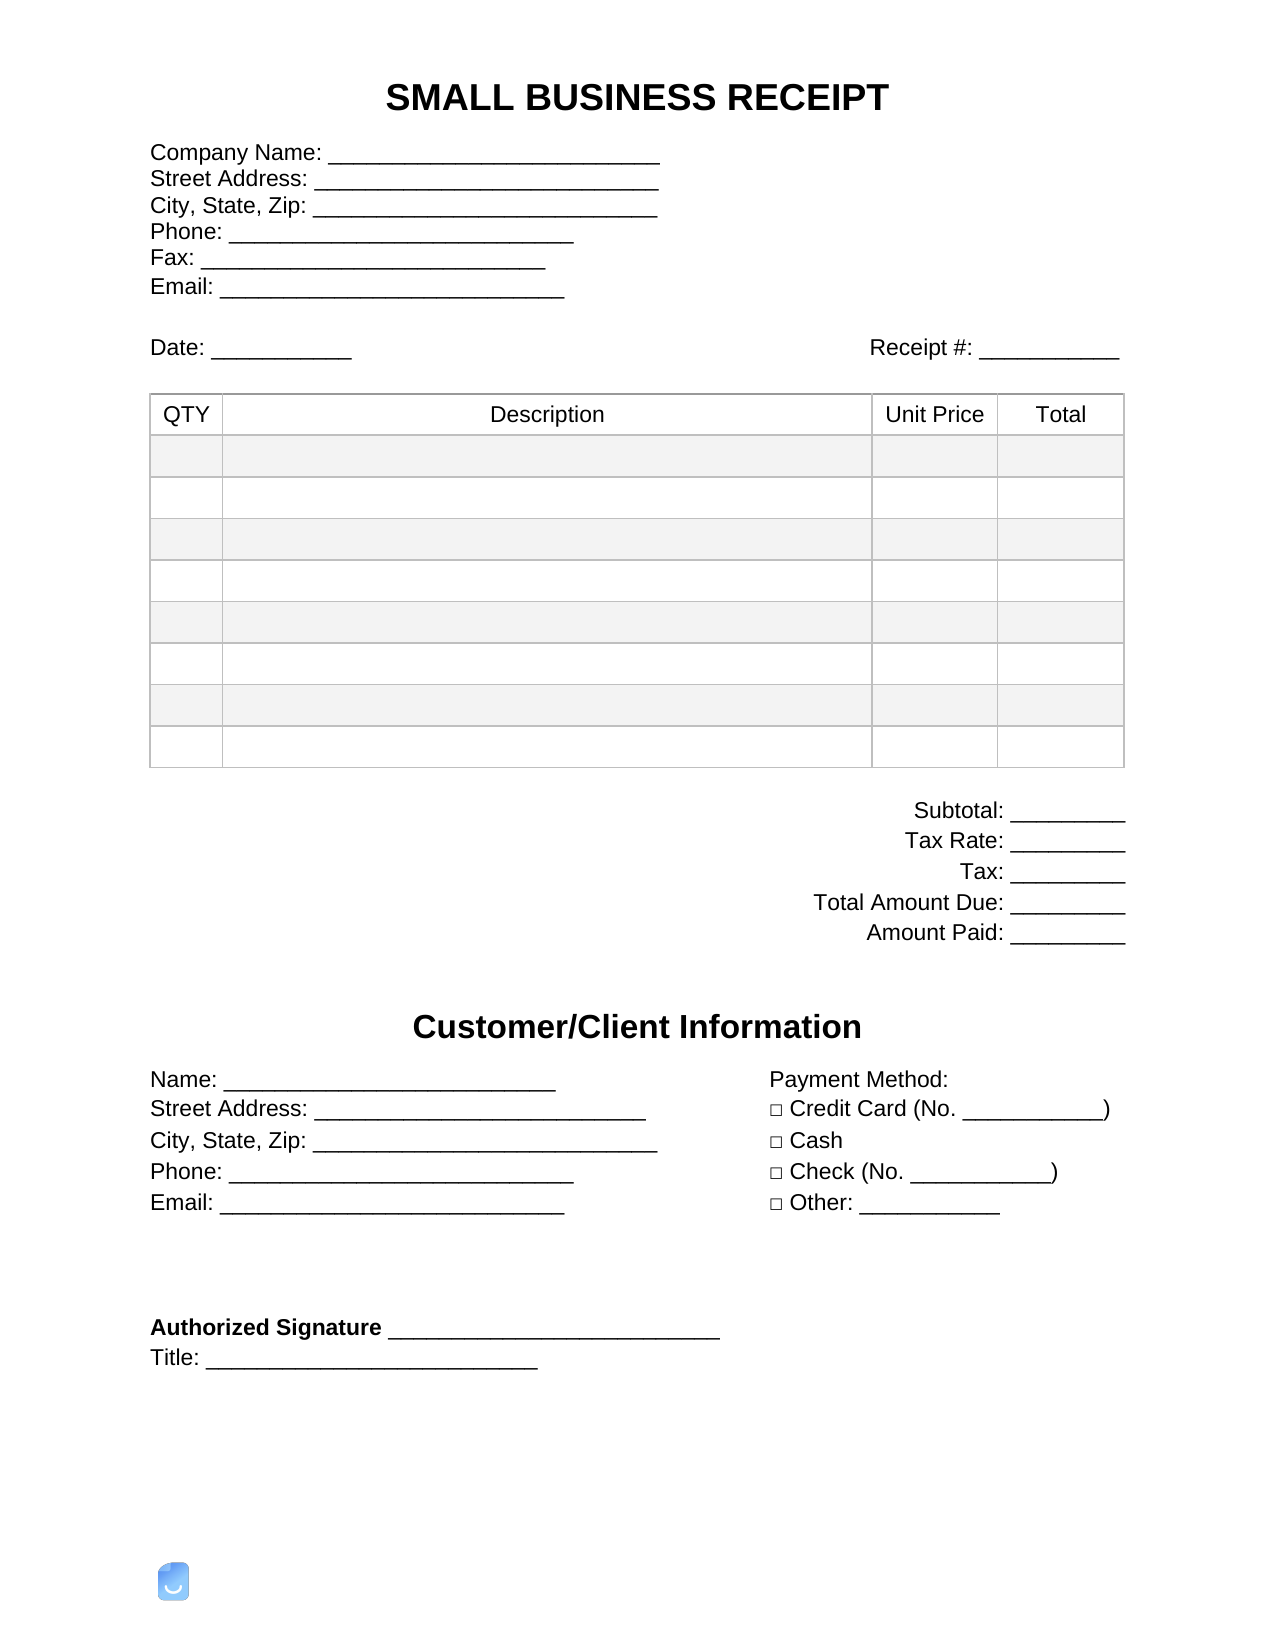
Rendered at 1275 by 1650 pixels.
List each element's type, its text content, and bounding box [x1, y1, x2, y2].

table_cell [998, 644, 1123, 684]
table_cell [223, 602, 871, 642]
text Subtotal: _________ [150, 797, 1125, 823]
text Fax: ___________________________ [150, 244, 1125, 271]
text SMALL BUSINESS RECEIPT [150, 75, 1125, 118]
text Name: __________________________ Payment Method: [150, 1066, 1125, 1092]
table_cell [873, 561, 997, 601]
table_cell [223, 478, 871, 517]
text Total Amount Due: _________ [150, 888, 1125, 915]
table_cell [873, 644, 997, 684]
table_cell [873, 685, 997, 725]
text Street Address: ___________________________ [150, 165, 1125, 192]
text Street Address: __________________________ ☐ Credit Card (No. ___________) [150, 1092, 1125, 1123]
table_cell [998, 519, 1123, 559]
table_cell [151, 519, 222, 559]
text Email: ___________________________ [150, 273, 1125, 299]
table_cell [873, 436, 997, 476]
table_cell [873, 478, 997, 517]
text Phone: ___________________________ [150, 218, 1125, 244]
table_cell [998, 602, 1123, 642]
text Customer/Client Information [150, 1007, 1125, 1045]
table_cell [223, 436, 871, 476]
text Date: ___________ Receipt #: ___________ [150, 334, 1125, 360]
table_cell [223, 644, 871, 684]
table_cell [998, 478, 1123, 517]
text Title: __________________________ [150, 1344, 1125, 1371]
table_header Total [998, 395, 1123, 434]
table_cell [223, 727, 871, 767]
table_cell [151, 727, 222, 767]
table_header QTY [151, 395, 222, 434]
table_cell [151, 644, 222, 684]
text Email: ___________________________ ☐ Other: ___________ [150, 1186, 1125, 1217]
text City, State, Zip: ___________________________ ☐ Cash [150, 1123, 1125, 1155]
text Amount Paid: _________ [150, 919, 1125, 945]
table_cell [223, 519, 871, 559]
text Tax: _________ [150, 858, 1125, 884]
table_cell [998, 685, 1123, 725]
table_header Unit Price [873, 395, 997, 434]
text Authorized Signature __________________________ [150, 1314, 1125, 1340]
table_cell [151, 685, 222, 725]
table_cell [873, 727, 997, 767]
text Phone: ___________________________ ☐ Check (No. ___________) [150, 1155, 1125, 1186]
table_cell [873, 602, 997, 642]
table_header Description [223, 395, 871, 434]
table_cell [998, 561, 1123, 601]
table_cell [151, 436, 222, 476]
table_cell [151, 602, 222, 642]
table_cell [151, 478, 222, 517]
text Company Name: __________________________ [150, 139, 1125, 165]
table_cell [223, 561, 871, 601]
text Tax Rate: _________ [150, 827, 1125, 854]
table_cell [873, 519, 997, 559]
table_cell [998, 727, 1123, 767]
table_cell [998, 436, 1123, 476]
table_cell [151, 561, 222, 601]
text City, State, Zip: ___________________________ [150, 192, 1125, 218]
table_cell [223, 685, 871, 725]
